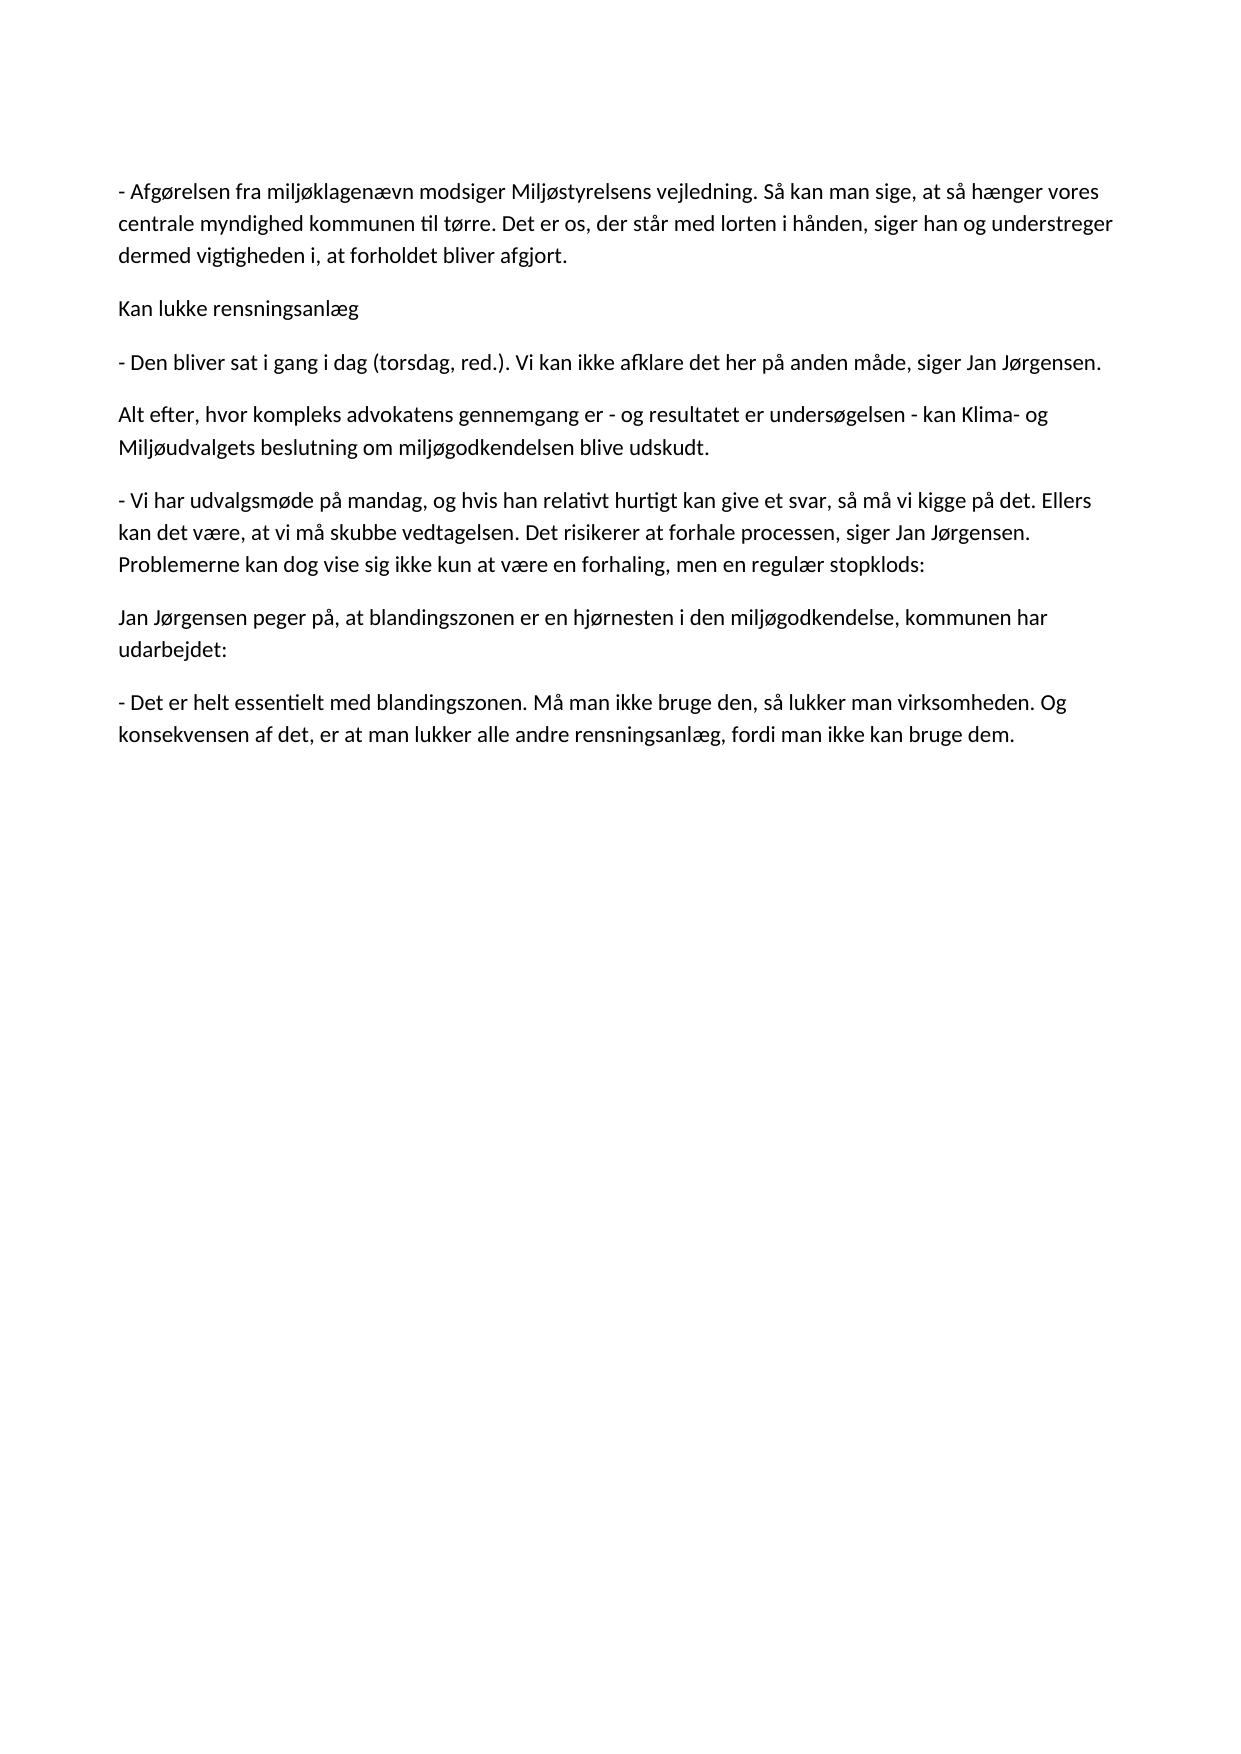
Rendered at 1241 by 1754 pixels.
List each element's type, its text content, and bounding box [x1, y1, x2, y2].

text Alt efter, hvor kompleks advokatens gennemgang er - og resultatet er undersøgelsen - kan Klima- og Miljøudvalgets beslutning om miljøgodkendelsen blive udskudt. [118, 401, 1122, 461]
text - Afgørelsen fra miljøklagenævn modsiger Miljøstyrelsens vejledning. Så kan man sige, at så hænger vores centrale myndighed kommunen til tørre. Det er os, der står med lorten i hånden, siger han og understreger dermed vigtigheden i, at forholdet bliver afgjort. [118, 177, 1122, 269]
text Kan lukke rensningsanlæg [118, 294, 1122, 323]
text - Vi har udvalgsmøde på mandag, og hvis han relativt hurtigt kan give et svar, så må vi kigge på det. Ellers kan det være, at vi må skubbe vedtagelsen. Det risikerer at forhale processen, siger Jan Jørgensen. Problemerne kan dog vise sig ikke kun at være en forhaling, men en regulær stopklods: [118, 486, 1122, 578]
text - Den bliver sat i gang i dag (torsdag, red.). Vi kan ikke afklare det her på anden måde, siger Jan Jørgensen. [118, 348, 1122, 376]
text - Det er helt essentielt med blandingszonen. Må man ikke bruge den, så lukker man virksomheden. Og konsekvensen af det, er at man lukker alle andre rensningsanlæg, fordi man ikke kan bruge dem. [118, 688, 1122, 749]
text Jan Jørgensen peger på, at blandingszonen er en hjørnesten i den miljøgodkendelse, kommunen har udarbejdet: [118, 603, 1122, 663]
